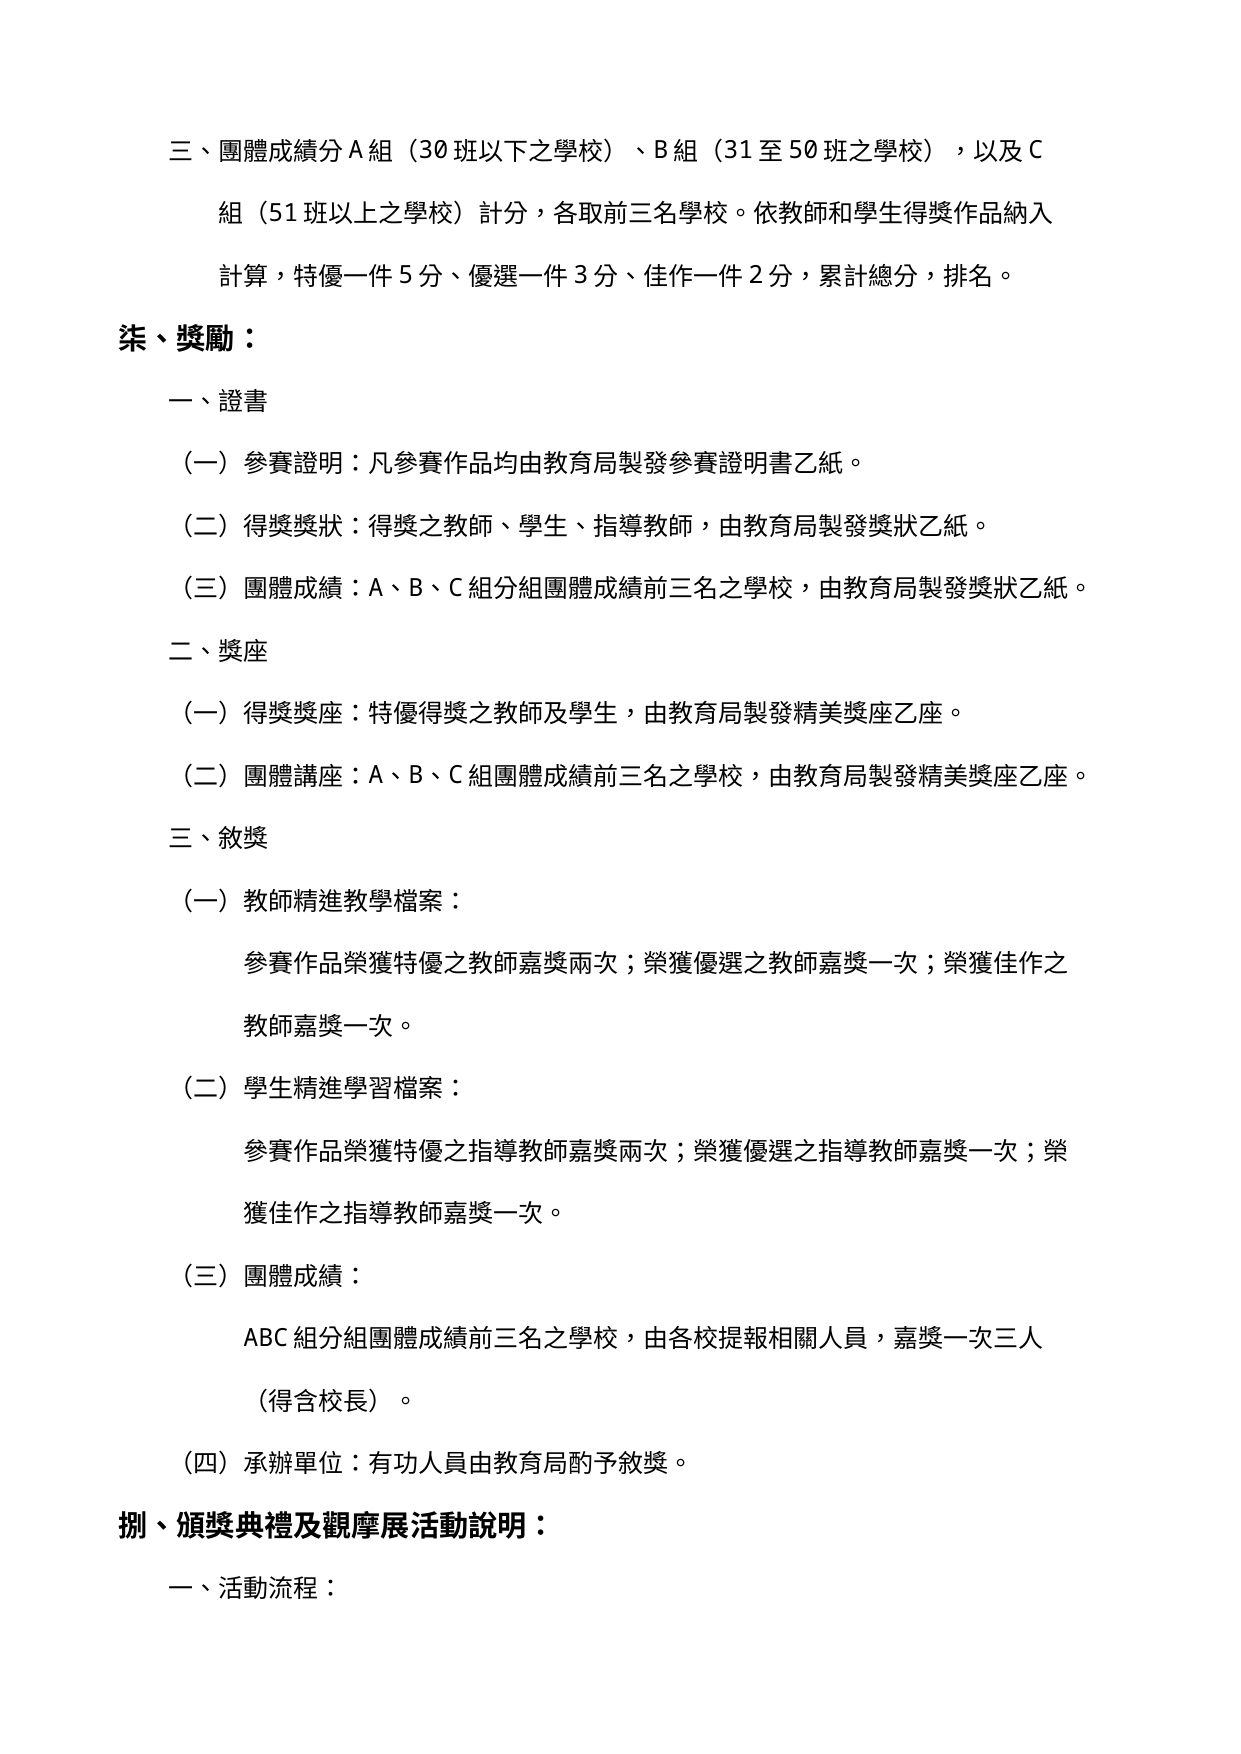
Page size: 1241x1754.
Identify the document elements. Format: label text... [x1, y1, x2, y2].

text （一）得獎獎座：特優得獎之教師及學生，由教育局製發精美獎座乙座。 [168, 670, 1072, 732]
text 二、獎座 [168, 607, 1072, 670]
text 一、活動流程： [168, 1545, 1072, 1607]
text （一）參賽證明：凡參賽作品均由教育局製發參賽證明書乙紙。 [168, 420, 1072, 482]
text 三、團體成績分A組（30班以下之學校）、B組（31至50班之學校），以及C組（51班以上之學校）計分，各取前三名學校。依教師和學生得獎作品納入計算，特優一件5分、優選一件3分、佳作一件2分，累計總分，排名。 [168, 107, 1072, 295]
text 參賽作品榮獲特優之指導教師嘉獎兩次；榮獲優選之指導教師嘉獎一次；榮獲佳作之指導教師嘉獎一次。 [243, 1107, 1072, 1232]
text 一、證書 [168, 357, 1072, 420]
text （二）團體講座：A、B、C組團體成績前三名之學校，由教育局製發精美獎座乙座。 [168, 732, 1072, 795]
text （二）學生精進學習檔案： [168, 1045, 1072, 1107]
text 捌、頒獎典禮及觀摩展活動說明： [118, 1482, 1122, 1545]
text 柒、獎勵： [118, 295, 1122, 357]
text （一）教師精進教學檔案： [168, 857, 1072, 920]
text （三）團體成績： [168, 1232, 1072, 1295]
text ABC組分組團體成績前三名之學校，由各校提報相關人員，嘉獎一次三人（得含校長）。 [243, 1295, 1072, 1420]
text 三、敘獎 [168, 795, 1072, 857]
text 參賽作品榮獲特優之教師嘉獎兩次；榮獲優選之教師嘉獎一次；榮獲佳作之教師嘉獎一次。 [243, 920, 1072, 1045]
text （二）得獎獎狀：得獎之教師、學生、指導教師，由教育局製發獎狀乙紙。 [168, 482, 1072, 545]
text （四）承辦單位：有功人員由教育局酌予敘獎。 [168, 1420, 1072, 1482]
text （三）團體成績：A、B、C組分組團體成績前三名之學校，由教育局製發獎狀乙紙。 [168, 545, 1072, 607]
